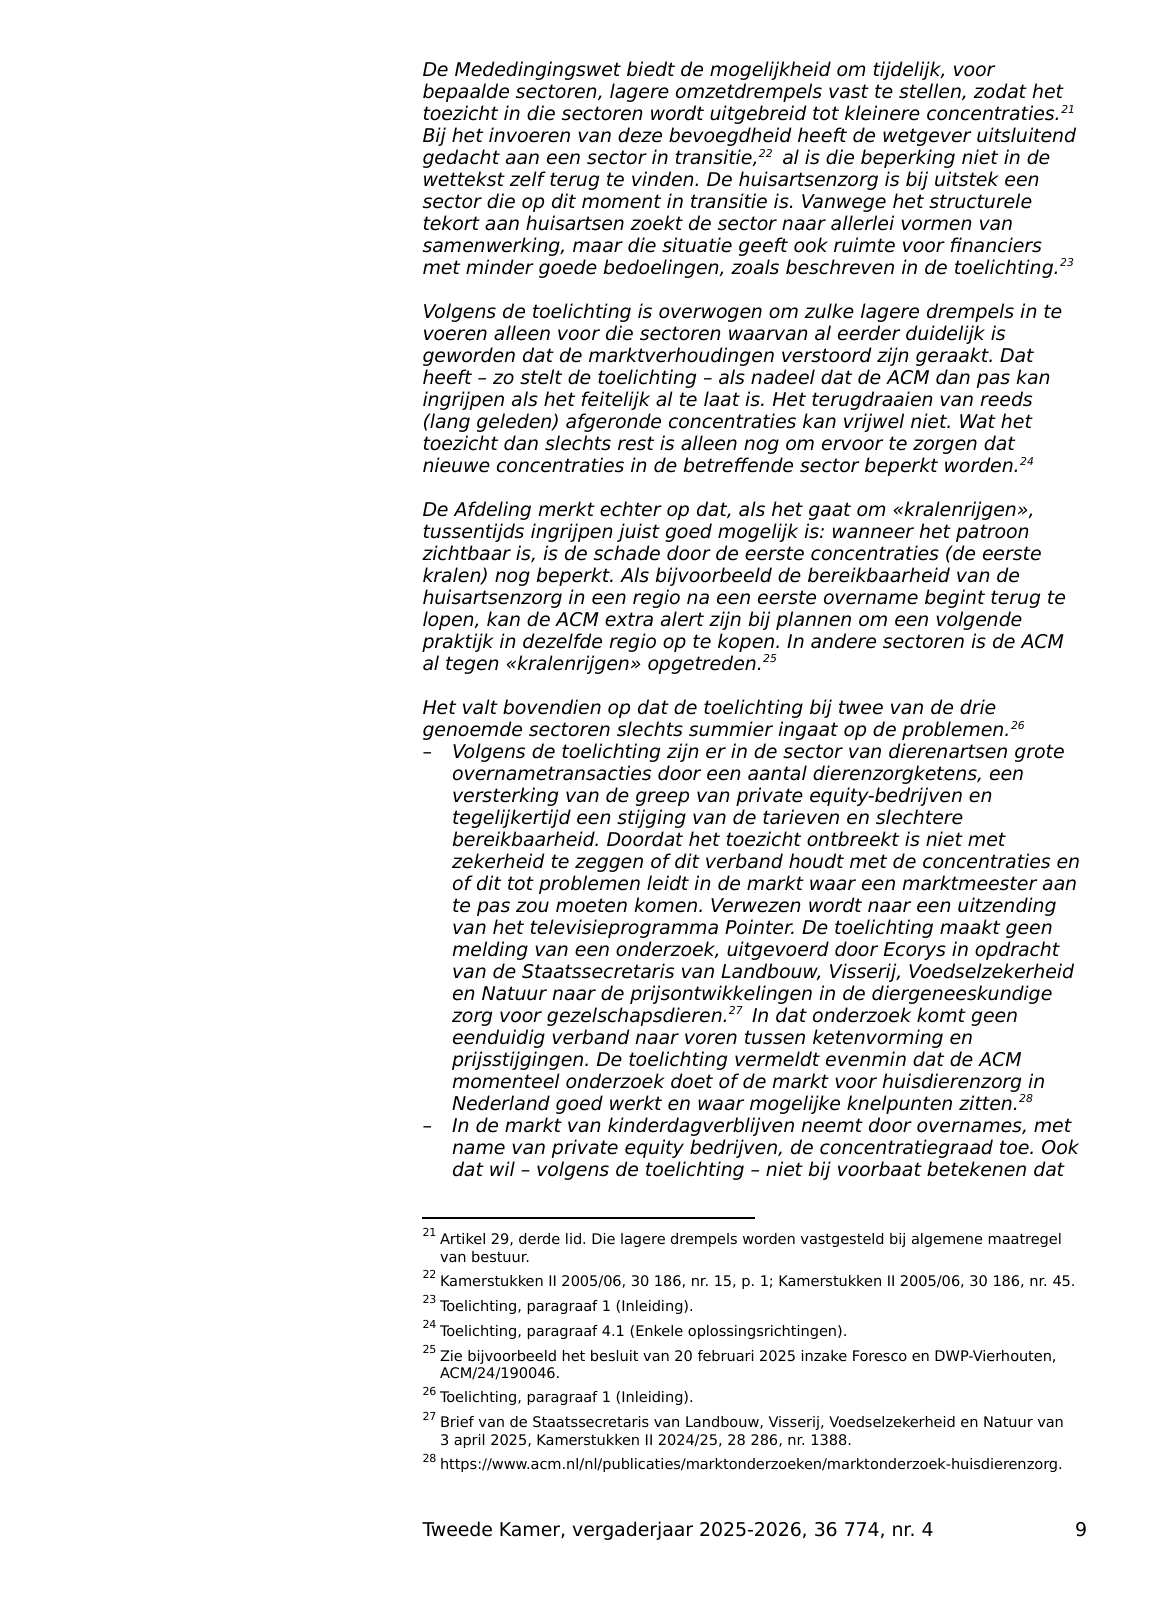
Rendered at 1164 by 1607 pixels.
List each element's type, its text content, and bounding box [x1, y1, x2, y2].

text Toelichting, paragraaf 1 (Inleiding). [422, 1293, 1087, 1316]
text Kamerstukken II 2005/06, 30 186, nr. 15, p. 1; Kamerstukken II 2005/06, 30 186, nr. 45. [422, 1268, 1087, 1291]
text Toelichting, paragraaf 4.1 (Enkele oplossingsrichtingen). [422, 1318, 1087, 1341]
text Volgens de toelichting is overwogen om zulke lagere drempels in te voeren alleen voor die sectoren waarvan al eerder duidelijk is geworden dat de marktverhoudingen verstoord zijn geraakt. Dat heeft – zo stelt de toelichting – als nadeel dat de ACM dan pas kan ingrijpen als het feitelijk al te laat is. Het terugdraaien van reeds (lang geleden) afgeronde concentraties kan vrijwel niet. Wat het toezicht dan slechts rest is alleen nog om ervoor te zorgen dat nieuwe concentraties in de betreffende sector beperkt worden. [422, 301, 1087, 477]
text De Afdeling merkt echter op dat, als het gaat om «kralenrijgen», tussentijds ingrijpen juist goed mogelijk is: wanneer het patroon zichtbaar is, is de schade door de eerste concentraties (de eerste kralen) nog beperkt. Als bijvoorbeeld de bereikbaarheid van de huisartsenzorg in een regio na een eerste overname begint terug te lopen, kan de ACM extra alert zijn bij plannen om een volgende praktijk in dezelfde regio op te kopen. In andere sectoren is de ACM al tegen «kralenrijgen» opgetreden. [422, 499, 1087, 675]
text De Mededingingswet biedt de mogelijkheid om tijdelijk, voor bepaalde sectoren, lagere omzetdrempels vast te stellen, zodat het toezicht in die sectoren wordt uitgebreid tot kleinere concentraties. Bij het invoeren van deze bevoegdheid heeft de wetgever uitsluitend gedacht aan een sector in transitie, al is die beperking niet in de wettekst zelf terug te vinden. De huisartsenzorg is bij uitstek een sector die op dit moment in transitie is. Vanwege het structurele tekort aan huisartsen zoekt de sector naar allerlei vormen van samenwerking, maar die situatie geeft ook ruimte voor financiers met minder goede bedoelingen, zoals beschreven in de toelichting. [422, 59, 1087, 279]
text Artikel 29, derde lid. Die lagere drempels worden vastgesteld bij algemene maatregel van bestuur. [422, 1227, 1087, 1266]
text https://www.acm.nl/nl/publicaties/marktonderzoeken/marktonderzoek-huisdierenzorg. [422, 1452, 1087, 1474]
text – Volgens de toelichting zijn er in de sector van dierenartsen grote overnametransacties door een aantal dierenzorgketens, een versterking van de greep van private equity-bedrijven en tegelijkertijd een stijging van de tarieven en slechtere bereikbaarheid. Doordat het toezicht ontbreekt is niet met zekerheid te zeggen of dit verband houdt met de concentraties en of dit tot problemen leidt in de markt waar een marktmeester aan te pas zou moeten komen. Verwezen wordt naar een uitzending van het televisieprogramma Pointer. De toelichting maakt geen melding van een onderzoek, uitgevoerd door Ecorys in opdracht van de Staatssecretaris van Landbouw, Visserij, Voedselzekerheid en Natuur naar de prijsontwikkelingen in de diergeneeskundige zorg voor gezelschapsdieren. In dat onderzoek komt geen eenduidig verband naar voren tussen ketenvorming en prijsstijgingen. De toelichting vermeldt evenmin dat de ACM momenteel onderzoek doet of de markt voor huisdierenzorg in Nederland goed werkt en waar mogelijke knelpunten zitten. [422, 741, 1087, 1115]
text Brief van de Staatssecretaris van Landbouw, Visserij, Voedselzekerheid en Natuur van 3 april 2025, Kamerstukken II 2024/25, 28 286, nr. 1388. [422, 1410, 1087, 1449]
text Zie bijvoorbeeld het besluit van 20 februari 2025 inzake Foresco en DWP-Vierhouten, ACM/24/190046. [422, 1343, 1087, 1382]
text Het valt bovendien op dat de toelichting bij twee van de drie genoemde sectoren slechts summier ingaat op de problemen. [422, 697, 1087, 741]
text – In de markt van kinderdagverblijven neemt door overnames, met name van private equity bedrijven, de concentratiegraad toe. Ook dat wil – volgens de toelichting – niet bij voorbaat betekenen dat [422, 1115, 1087, 1181]
text Toelichting, paragraaf 1 (Inleiding). [422, 1385, 1087, 1407]
